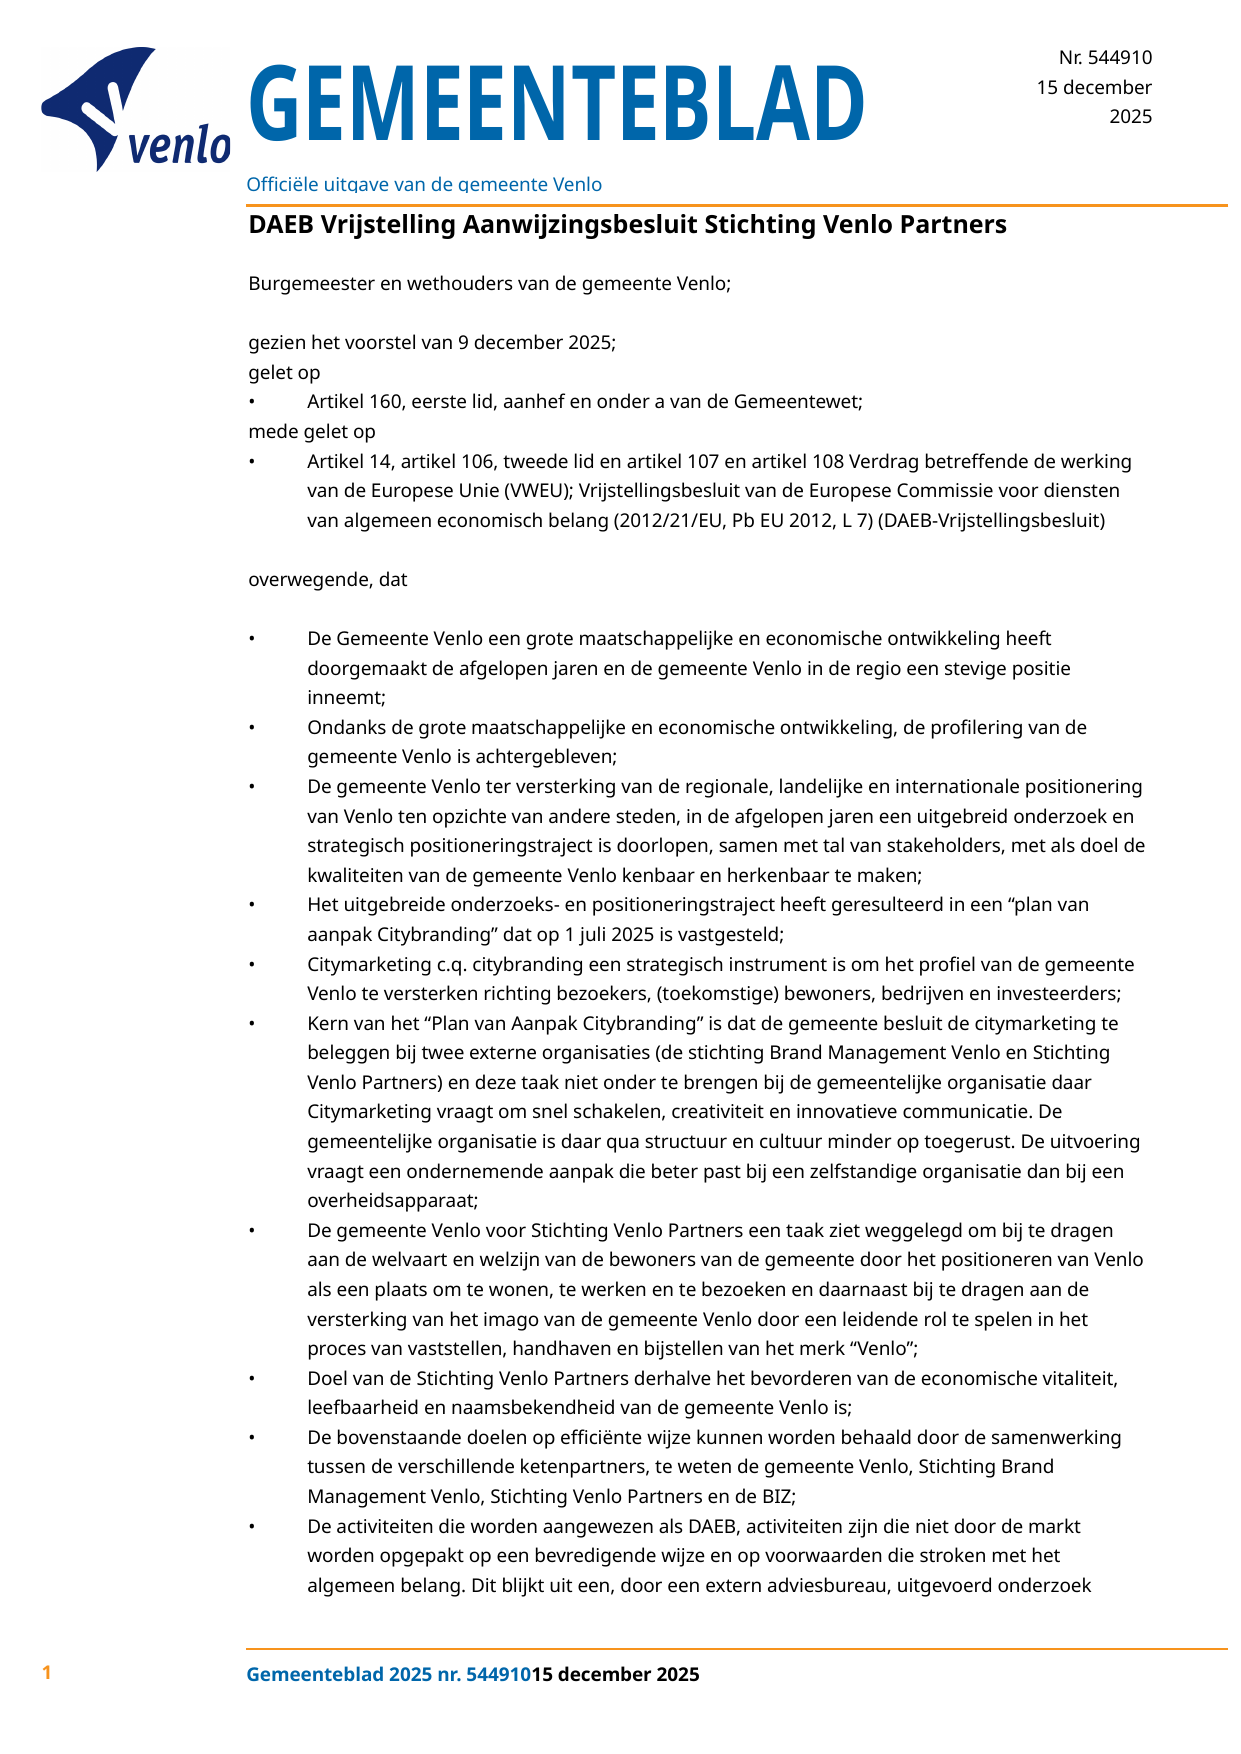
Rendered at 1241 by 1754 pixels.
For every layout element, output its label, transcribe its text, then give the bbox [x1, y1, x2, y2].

list Het uitgebreide onderzoeks- en positioneringstraject heeft geresulteerd in een “plan van aanpak Citybranding” dat op 1 juli 2025 is vastgesteld; [248, 892, 1152, 947]
list De gemeente Venlo ter versterking van de regionale, landelijke en internationale positionering van Venlo ten opzichte van andere steden, in de afgelopen jaren een uitgebreid onderzoek en strategisch positioneringstraject is doorlopen, samen met tal van stakeholders, met als doel de kwaliteiten van de gemeente Venlo kenbaar en herkenbaar te maken; [248, 773, 1152, 888]
list De activiteiten die worden aangewezen als DAEB, activiteiten zijn die niet door de markt worden opgepakt op een bevredigende wijze en op voorwaarden die stroken met het algemeen belang. Dit blijkt uit een, door een extern adviesbureau, uitgevoerd onderzoek [248, 1513, 1152, 1598]
list Artikel 14, artikel 106, tweede lid en artikel 107 en artikel 108 Verdrag betreffende de werking van de Europese Unie (VWEU); Vrijstellingsbesluit van de Europese Commissie voor diensten van algemeen economisch belang (2012/21/EU, Pb EU 2012, L 7) (DAEB-Vrijstellingsbesluit) [248, 448, 1152, 533]
list De bovenstaande doelen op efficiënte wijze kunnen worden behaald door de samenwerking tussen de verschillende ketenpartners, te weten de gemeente Venlo, Stichting Brand Management Venlo, Stichting Venlo Partners en de BIZ; [248, 1424, 1152, 1509]
picture [41, 47, 231, 172]
text mede gelet op [248, 418, 1152, 444]
list Kern van het “Plan van Aanpak Citybranding” is dat de gemeente besluit de citymarketing te beleggen bij twee externe organisaties (de stichting Brand Management Venlo en Stichting Venlo Partners) en deze taak niet onder te brengen bij de gemeentelijke organisatie daar Citymarketing vraagt om snel schakelen, creativiteit en innovatieve communicatie. De gemeentelijke organisatie is daar qua structuur en cultuur minder op toegerust. De uitvoering vraagt een ondernemende aanpak die beter past bij een zelfstandige organisatie dan bij een overheidsapparaat; [248, 1010, 1152, 1213]
list Artikel 160, eerste lid, aanhef en onder a van de Gemeentewet; [248, 389, 1152, 414]
text overwegende, dat [248, 566, 1152, 592]
list De gemeente Venlo voor Stichting Venlo Partners een taak ziet weggelegd om bij te dragen aan de welvaart en welzijn van de bewoners van de gemeente door het positioneren van Venlo als een plaats om te wonen, te werken en te bezoeken en daarnaast bij te dragen aan de versterking van het imago van de gemeente Venlo door een leidende rol te spelen in het proces van vaststellen, handhaven en bijstellen van het merk “Venlo”; [248, 1217, 1152, 1361]
list De Gemeente Venlo een grote maatschappelijke en economische ontwikkeling heeft doorgemaakt de afgelopen jaren en de gemeente Venlo in de regio een stevige positie inneemt; [248, 625, 1152, 710]
text DAEB Vrijstelling Aanwijzingsbesluit Stichting Venlo Partners [248, 207, 1152, 241]
text gelet op [248, 359, 1152, 385]
list Doel van de Stichting Venlo Partners derhalve het bevorderen van de economische vitaliteit, leefbaarheid en naamsbekendheid van de gemeente Venlo is; [248, 1365, 1152, 1420]
list Citymarketing c.q. citybranding een strategisch instrument is om het profiel van de gemeente Venlo te versterken richting bezoekers, (toekomstige) bewoners, bedrijven en investeerders; [248, 951, 1152, 1006]
text Burgemeester en wethouders van de gemeente Venlo; [248, 270, 1152, 296]
list Ondanks de grote maatschappelijke en economische ontwikkeling, de profilering van de gemeente Venlo is achtergebleven; [248, 714, 1152, 769]
text gezien het voorstel van 9 december 2025; [248, 329, 1152, 355]
